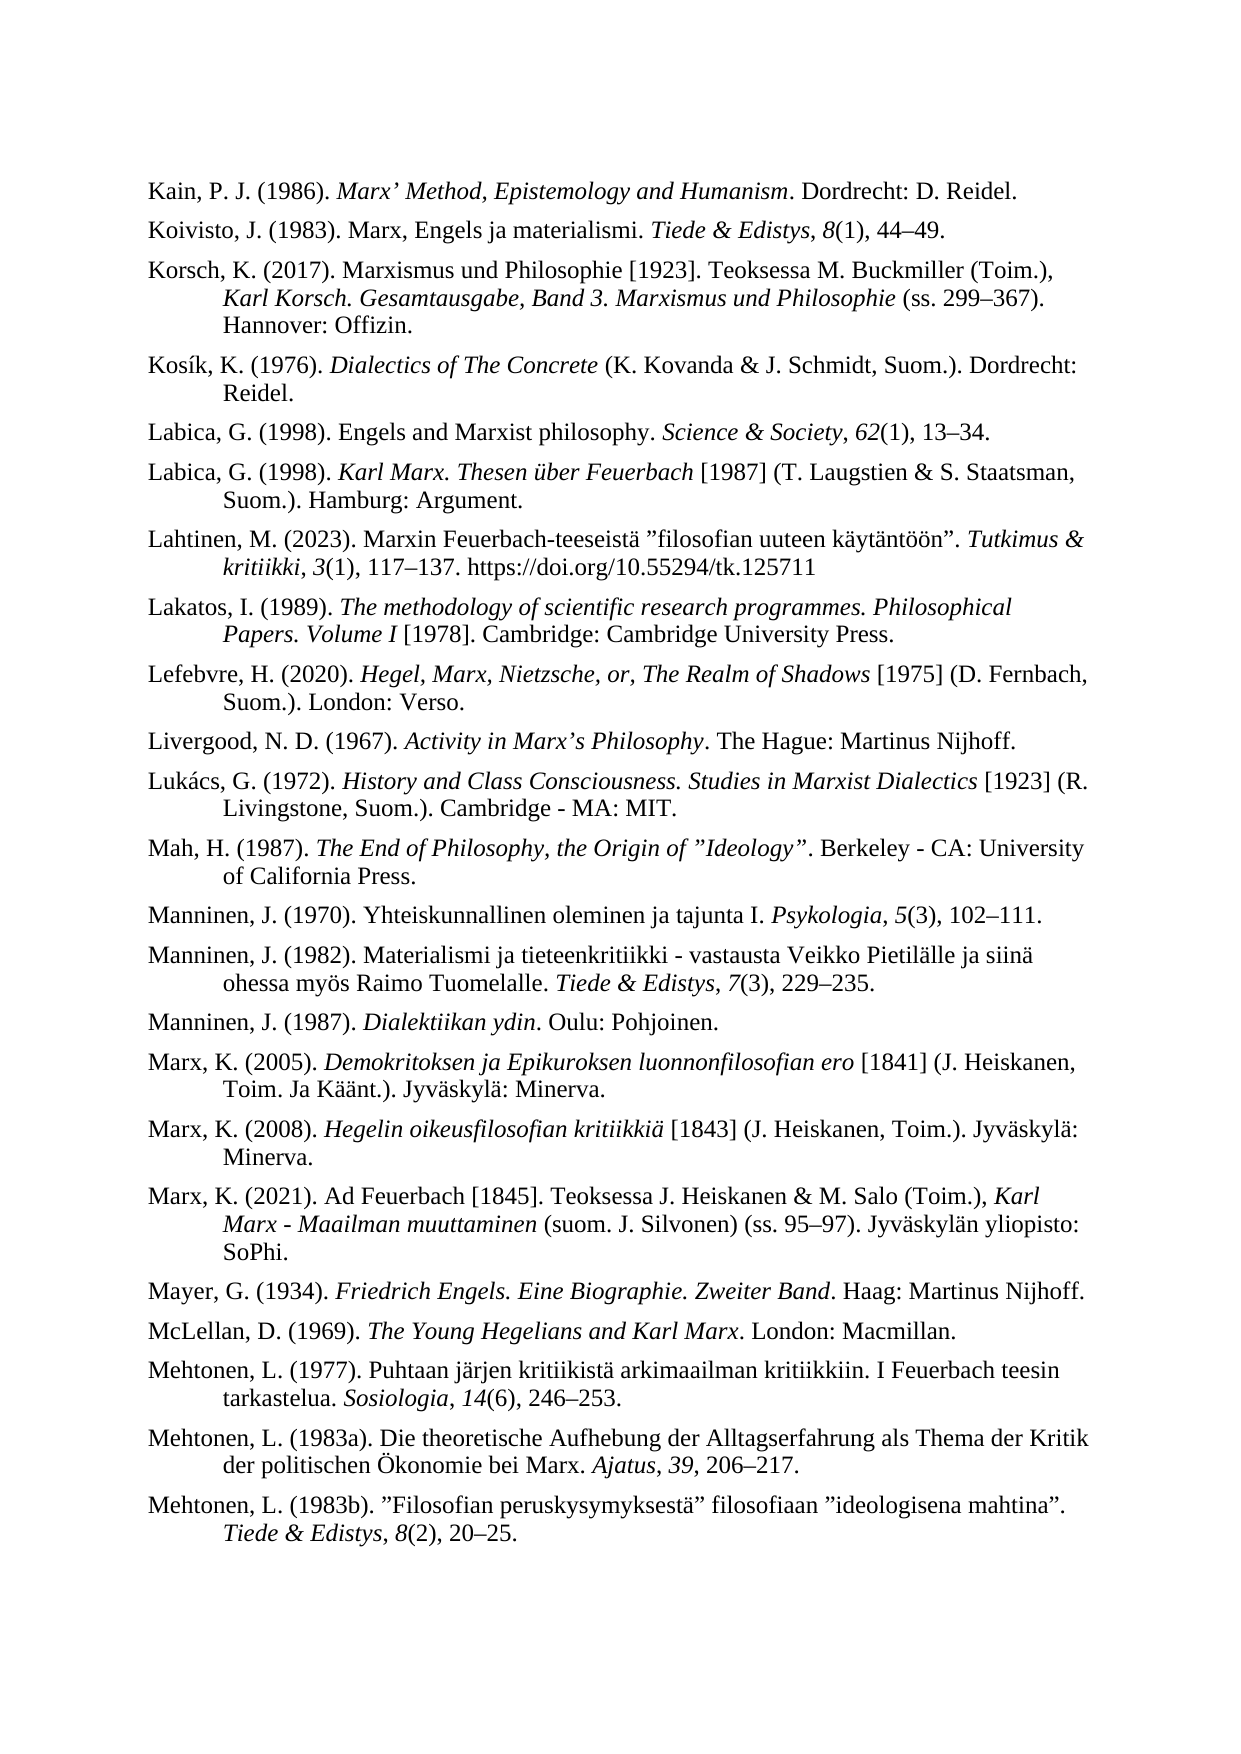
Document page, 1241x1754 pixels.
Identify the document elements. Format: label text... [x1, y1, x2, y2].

text Marx, K. (2005). Demokritoksen ja Epikuroksen luonnonfilosofian ero [1841] (J. Heiskanen, Toim. Ja Käänt.). Jyväskylä: Minerva. [148, 1048, 1093, 1103]
text Lukács, G. (1972). History and Class Consciousness. Studies in Marxist Dialectics [1923] (R. Livingstone, Suom.). Cambridge - MA: MIT. [148, 767, 1093, 822]
text Marx, K. (2021). Ad Feuerbach [1845]. Teoksessa J. Heiskanen & M. Salo (Toim.), Karl Marx - Maailman muuttaminen (suom. J. Silvonen) (ss. 95–97). Jyväskylän yliopisto: SoPhi. [148, 1182, 1093, 1266]
text Mehtonen, L. (1977). Puhtaan järjen kritiikistä arkimaailman kritiikkiin. I Feuerbach teesin tarkastelua. Sosiologia, 14(6), 246–253. [148, 1357, 1093, 1412]
text Labica, G. (1998). Karl Marx. Thesen über Feuerbach [1987] (T. Laugstien & S. Staatsman, Suom.). Hamburg: Argument. [148, 458, 1093, 513]
text Korsch, K. (2017). Marxismus und Philosophie [1923]. Teoksessa M. Buckmiller (Toim.), Karl Korsch. Gesamtausgabe, Band 3. Marxismus und Philosophie (ss. 299–367). Hannover: Offizin. [148, 256, 1093, 339]
text Manninen, J. (1970). Yhteiskunnallinen oleminen ja tajunta I. Psykologia, 5(3), 102–111. [148, 901, 1093, 929]
text Mah, H. (1987). The End of Philosophy, the Origin of ”Ideology”. Berkeley - CA: University of California Press. [148, 834, 1093, 889]
text Lefebvre, H. (2020). Hegel, Marx, Nietzsche, or, The Realm of Shadows [1975] (D. Fernbach, Suom.). London: Verso. [148, 660, 1093, 715]
text Mehtonen, L. (1983b). ”Filosofian peruskysymyksestä” filosofiaan ”ideologisena mahtina”. Tiede & Edistys, 8(2), 20–25. [148, 1491, 1093, 1547]
text Koivisto, J. (1983). Marx, Engels ja materialismi. Tiede & Edistys, 8(1), 44–49. [148, 217, 1093, 244]
text Manninen, J. (1987). Dialektiikan ydin. Oulu: Pohjoinen. [148, 1008, 1093, 1036]
text McLellan, D. (1969). The Young Hegelians and Karl Marx. London: Macmillan. [148, 1317, 1093, 1345]
text Livergood, N. D. (1967). Activity in Marx’s Philosophy. The Hague: Martinus Nijhoff. [148, 727, 1093, 755]
text Mayer, G. (1934). Friedrich Engels. Eine Biographie. Zweiter Band. Haag: Martinus Nijhoff. [148, 1277, 1093, 1305]
text Lahtinen, M. (2023). Marxin Feuerbach-teeseistä ”filosofian uuteen käytäntöön”. Tutkimus & kritiikki, 3(1), 117–137. https://doi.org/10.55294/tk.125711 [148, 525, 1093, 581]
text Lakatos, I. (1989). The methodology of scientific research programmes. Philosophical Papers. Volume I [1978]. Cambridge: Cambridge University Press. [148, 593, 1093, 648]
text Manninen, J. (1982). Materialismi ja tieteenkritiikki - vastausta Veikko Pietilälle ja siinä ohessa myös Raimo Tuomelalle. Tiede & Edistys, 7(3), 229–235. [148, 941, 1093, 996]
text Kain, P. J. (1986). Marx’ Method, Epistemology and Humanism. Dordrecht: D. Reidel. [148, 177, 1093, 205]
text Mehtonen, L. (1983a). Die theoretische Aufhebung der Alltagserfahrung als Thema der Kritik der politischen Ökonomie bei Marx. Ajatus, 39, 206–217. [148, 1424, 1093, 1479]
text Marx, K. (2008). Hegelin oikeusfilosofian kritiikkiä [1843] (J. Heiskanen, Toim.). Jyväskylä: Minerva. [148, 1115, 1093, 1171]
text Labica, G. (1998). Engels and Marxist philosophy. Science & Society, 62(1), 13–34. [148, 418, 1093, 446]
text Kosík, K. (1976). Dialectics of The Concrete (K. Kovanda & J. Schmidt, Suom.). Dordrecht: Reidel. [148, 351, 1093, 407]
